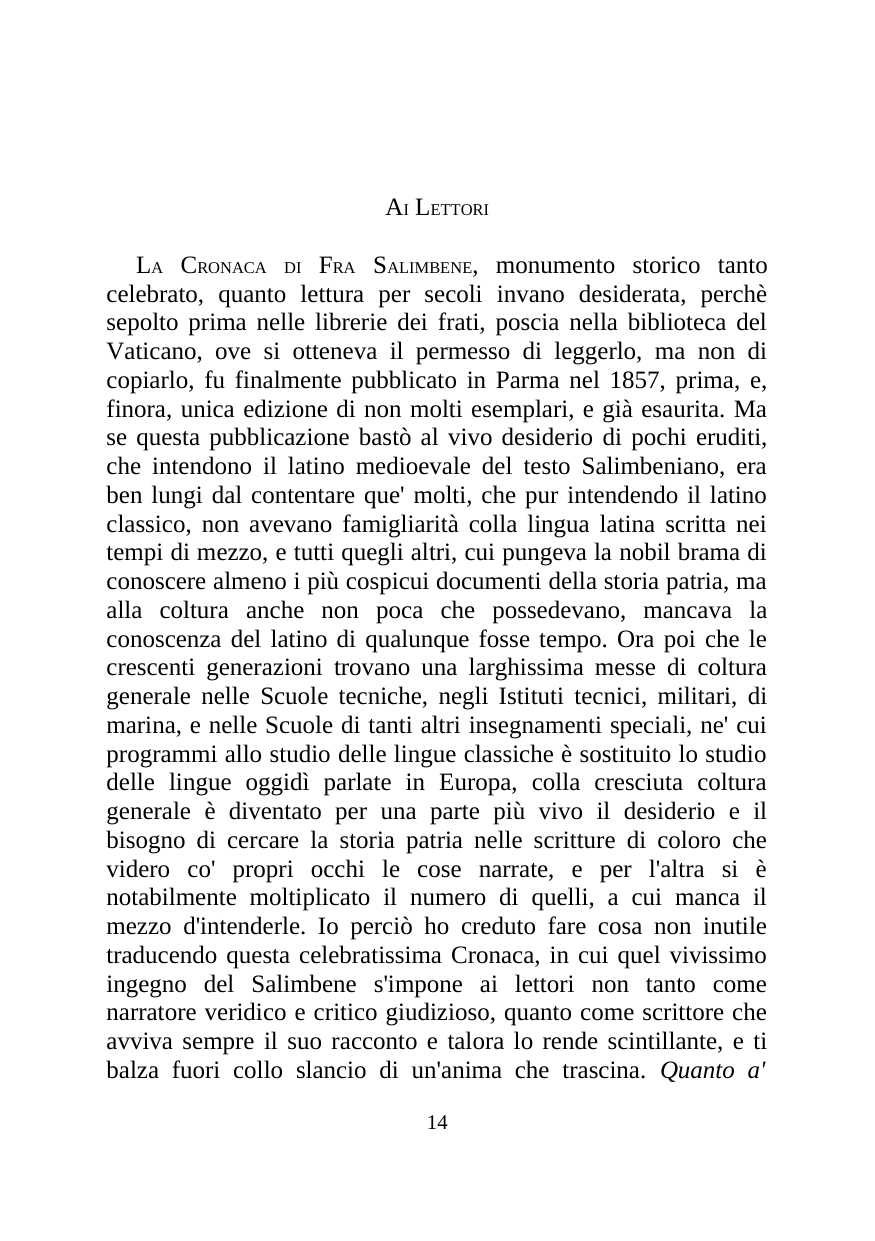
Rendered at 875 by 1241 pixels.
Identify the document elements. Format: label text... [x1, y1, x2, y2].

text Ai Lettori [106, 192, 768, 221]
text La Cronaca di Fra Salimbene, monumento storico tanto celebrato, quanto lettura per secoli invano desiderata, perchè sepolto prima nelle librerie dei frati, poscia nella biblioteca del Vaticano, ove si otteneva il permesso di leggerlo, ma non di copiarlo, fu finalmente pubblicato in Parma nel 1857, prima, e, finora, unica edizione di non molti esemplari, e già esaurita. Ma se questa pubblicazione bastò al vivo desiderio di pochi eruditi, che intendono il latino medioevale del testo Salimbeniano, era ben lungi dal contentare que' molti, che pur intendendo il latino classico, non avevano famigliarità colla lingua latina scritta nei tempi di mezzo, e tutti quegli altri, cui pungeva la nobil brama di conoscere almeno i più cospicui documenti della storia patria, ma alla coltura anche non poca che possedevano, mancava la conoscenza del latino di qualunque fosse tempo. Ora poi che le crescenti generazioni trovano una larghissima messe di coltura generale nelle Scuole tecniche, negli Istituti tecnici, militari, di marina, e nelle Scuole di tanti altri insegnamenti speciali, ne' cui programmi allo studio delle lingue classiche è sostituito lo studio delle lingue oggidì parlate in Europa, colla cresciuta coltura generale è diventato per una parte più vivo il desiderio e il bisogno di cercare la storia patria nelle scritture di coloro che videro co' propri occhi le cose narrate, e per l'altra si è notabilmente moltiplicato il numero di quelli, a cui manca il mezzo d'intenderle. Io perciò ho creduto fare cosa non inutile traducendo questa celebratissima Cronaca, in cui quel vivissimo ingegno del Salimbene s'impone ai lettori non tanto come narratore veridico e critico giudizioso, quanto come scrittore che avviva sempre il suo racconto e talora lo rende scintillante, e ti balza fuori collo slancio di un'anima che trascina. Quanto a' [106, 250, 768, 1084]
